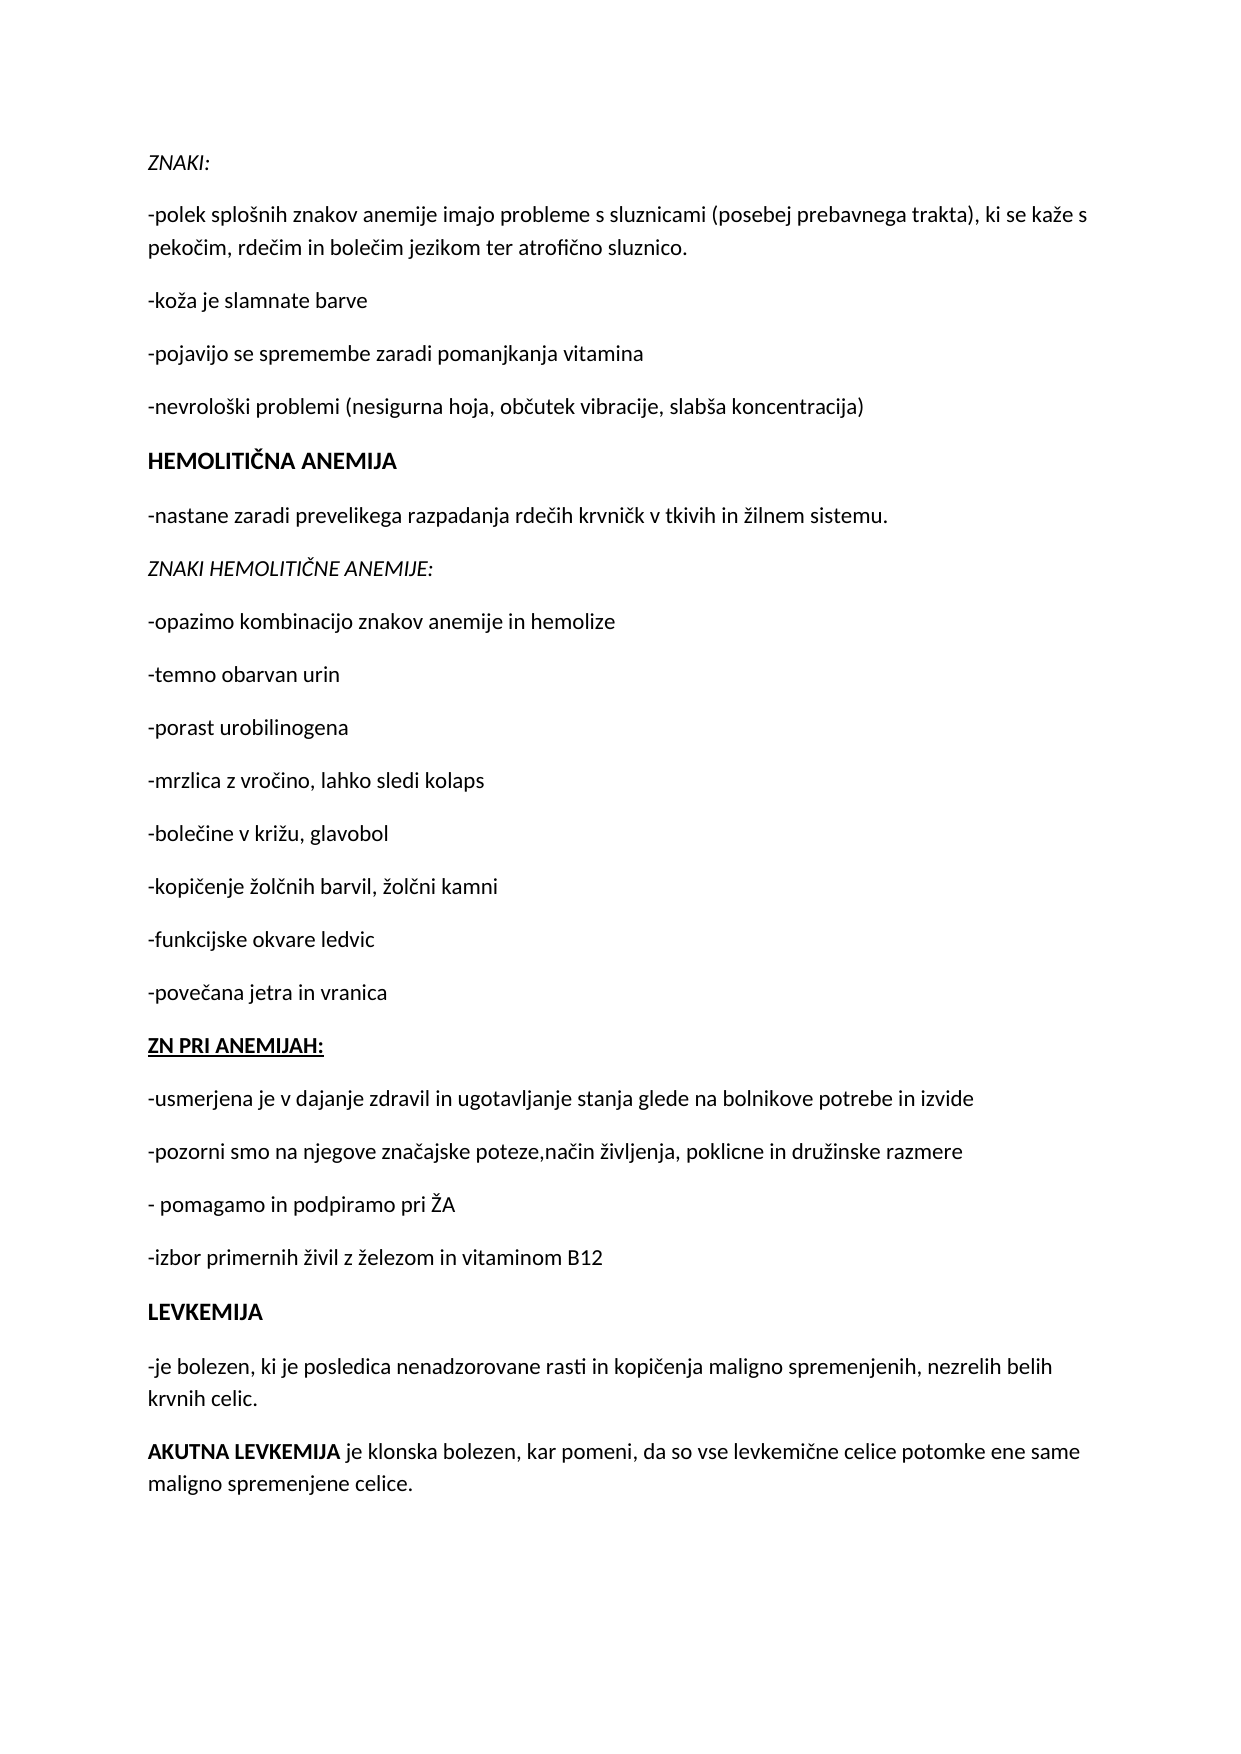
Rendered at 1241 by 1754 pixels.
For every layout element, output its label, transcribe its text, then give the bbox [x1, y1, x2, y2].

text -nastane zaradi prevelikega razpadanja rdečih krvničk v tkivih in žilnem sistemu. [148, 501, 1093, 529]
text -povečana jetra in vranica [148, 978, 1093, 1006]
text ZN PRI ANEMIJAH: [148, 1031, 1093, 1059]
text -polek splošnih znakov anemije imajo probleme s sluznicami (posebej prebavnega trakta), ki se kaže s pekočim, rdečim in bolečim jezikom ter atrofično sluznico. [148, 201, 1093, 261]
text -funkcijske okvare ledvic [148, 925, 1093, 953]
text -porast urobilinogena [148, 713, 1093, 741]
text -pojavijo se spremembe zaradi pomanjkanja vitamina [148, 339, 1093, 367]
text -izbor primernih živil z železom in vitaminom B12 [148, 1243, 1093, 1271]
text -mrzlica z vročino, lahko sledi kolaps [148, 766, 1093, 794]
text -usmerjena je v dajanje zdravil in ugotavljanje stanja glede na bolnikove potrebe in izvide [148, 1084, 1093, 1112]
text HEMOLITIČNA ANEMIJA [148, 445, 1093, 475]
text -opazimo kombinacijo znakov anemije in hemolize [148, 607, 1093, 635]
text AKUTNA LEVKEMIJA je klonska bolezen, kar pomeni, da so vse levkemične celice potomke ene same maligno spremenjene celice. [148, 1437, 1093, 1497]
text -je bolezen, ki je posledica nenadzorovane rasti in kopičenja maligno spremenjenih, nezrelih belih krvnih celic. [148, 1352, 1093, 1412]
text -koža je slamnate barve [148, 286, 1093, 314]
text -pozorni smo na njegove značajske poteze,način življenja, poklicne in družinske razmere [148, 1137, 1093, 1165]
text -nevrološki problemi (nesigurna hoja, občutek vibracije, slabša koncentracija) [148, 392, 1093, 420]
text LEVKEMIJA [148, 1296, 1093, 1327]
text ZNAKI HEMOLITIČNE ANEMIJE: [148, 554, 1093, 582]
text ZNAKI: [148, 148, 1093, 176]
text -kopičenje žolčnih barvil, žolčni kamni [148, 872, 1093, 900]
text -bolečine v križu, glavobol [148, 819, 1093, 847]
text - pomagamo in podpiramo pri ŽA [148, 1190, 1093, 1218]
text -temno obarvan urin [148, 660, 1093, 688]
